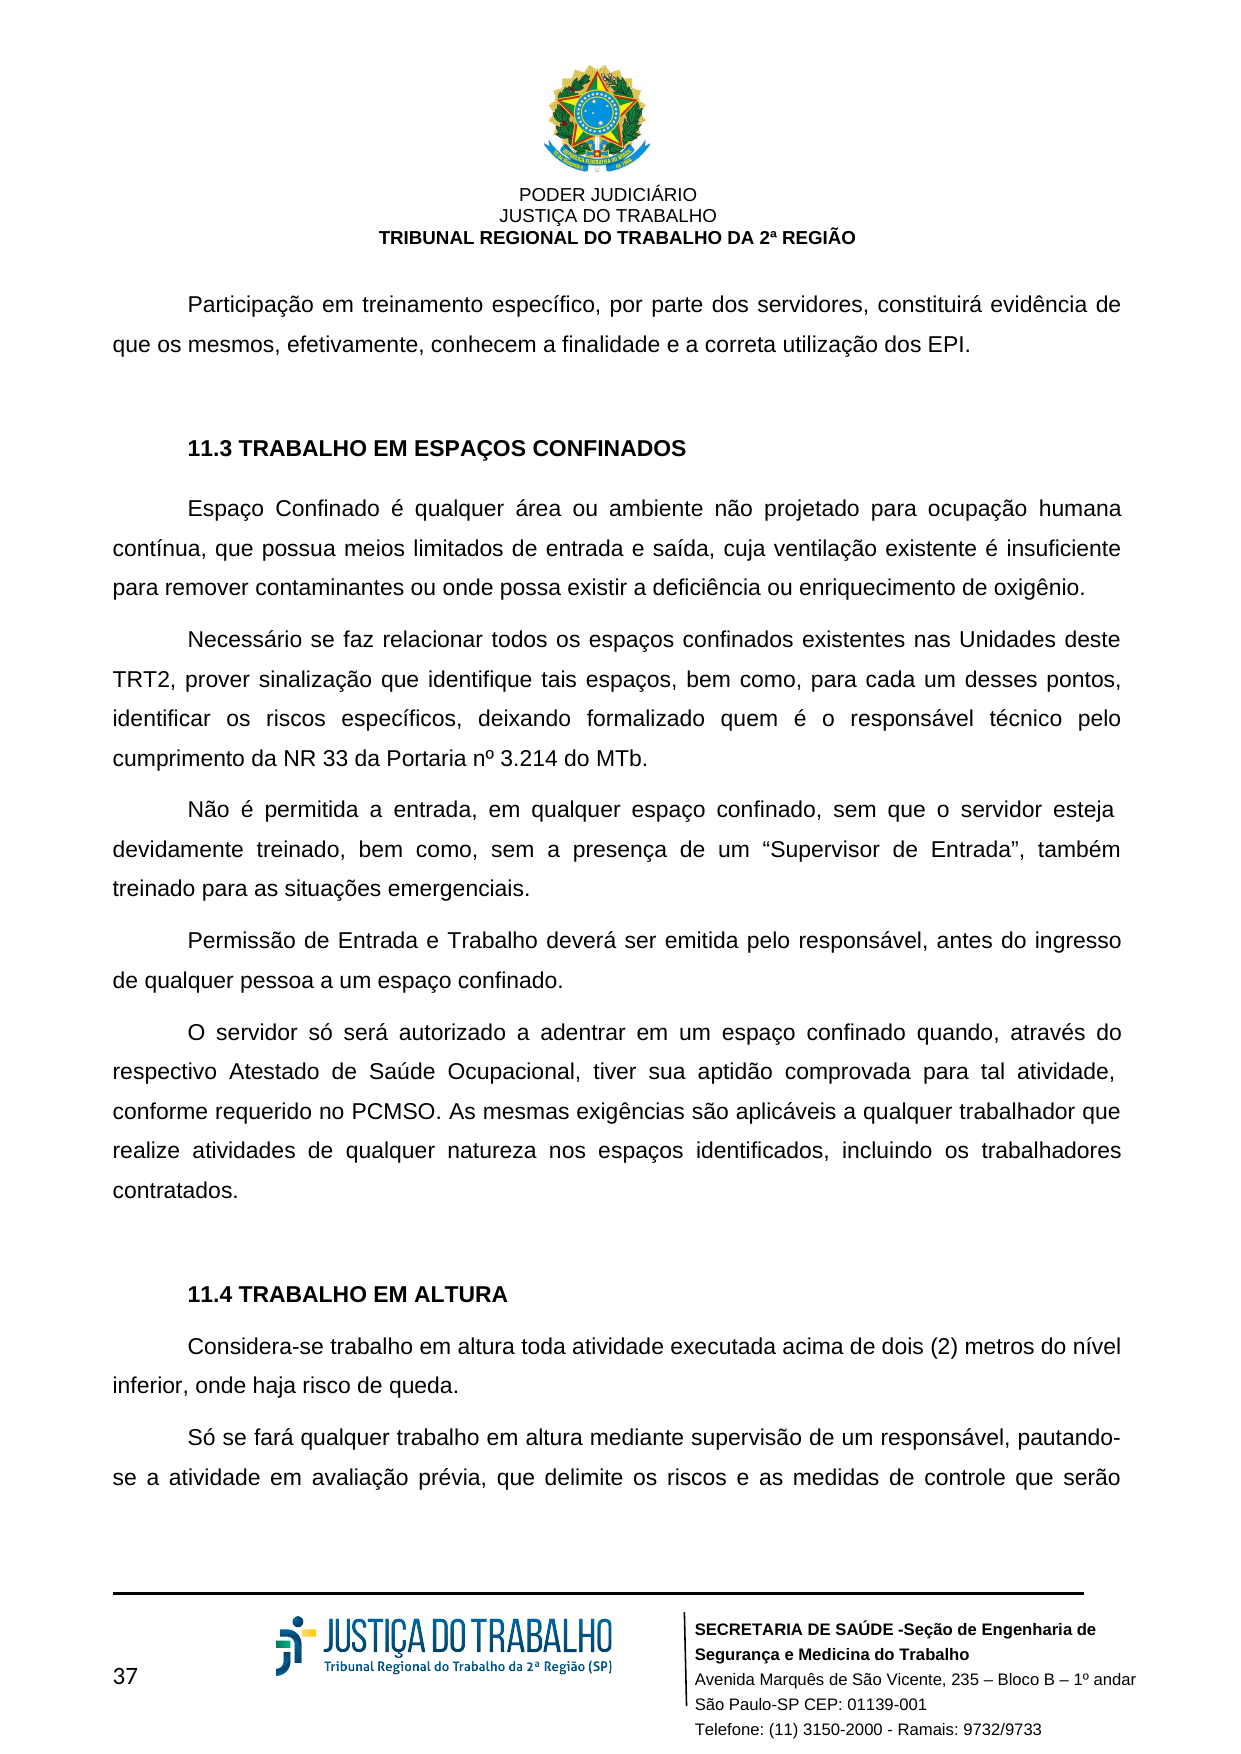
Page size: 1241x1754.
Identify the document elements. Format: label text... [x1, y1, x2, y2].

subtitle 11.4 TRABALHO EM ALTURA [112, 1281, 1122, 1307]
text Necessário se faz relacionar todos os espaços confinados existentes nas Unidades deste TRT2, prover sinalização que identifique tais espaços, bem como, para cada um desses pontos, identificar os riscos específicos, deixando formalizado quem é o responsável técnico pelo cumprimento da NR 33 da Portaria nº 3.214 do MTb. [112, 626, 1122, 771]
text Só se fará qualquer trabalho em altura mediante supervisão de um responsável, pautando-se a atividade em avaliação prévia, que delimite os riscos e as medidas de controle que serão [112, 1424, 1122, 1490]
subtitle 11.3 TRABALHO EM ESPAÇOS CONFINADOS [112, 435, 1122, 461]
picture [276, 1616, 612, 1676]
text Considera-se trabalho em altura toda atividade executada acima de dois (2) metros do nível inferior, onde haja risco de queda. [112, 1333, 1122, 1398]
text Espaço Confinado é qualquer área ou ambiente não projetado para ocupação humana contínua, que possua meios limitados de entrada e saída, cuja ventilação existente é insuficiente para remover contaminantes ou onde possa existir a deficiência ou enriquecimento de oxigênio. [112, 495, 1122, 600]
picture [543, 65, 650, 172]
text Permissão de Entrada e Trabalho deverá ser emitida pelo responsável, antes do ingresso de qualquer pessoa a um espaço confinado. [112, 927, 1122, 993]
text Participação em treinamento específico, por parte dos servidores, constituirá evidência de que os mesmos, efetivamente, conhecem a finalidade e a correta utilização dos EPI. [112, 291, 1122, 357]
text Não é permitida a entrada, em qualquer espaço confinado, sem que o servidor esteja devidamente treinado, bem como, sem a presença de um “Supervisor de Entrada”, também treinado para as situações emergenciais. [112, 796, 1122, 902]
text O servidor só será autorizado a adentrar em um espaço confinado quando, através do respectivo Atestado de Saúde Ocupacional, tiver sua aptidão comprovada para tal atividade, conforme requerido no PCMSO. As mesmas exigências são aplicáveis a qualquer trabalhador que realize atividades de qualquer natureza nos espaços identificados, incluindo os trabalhadores contratados. [112, 1019, 1122, 1203]
